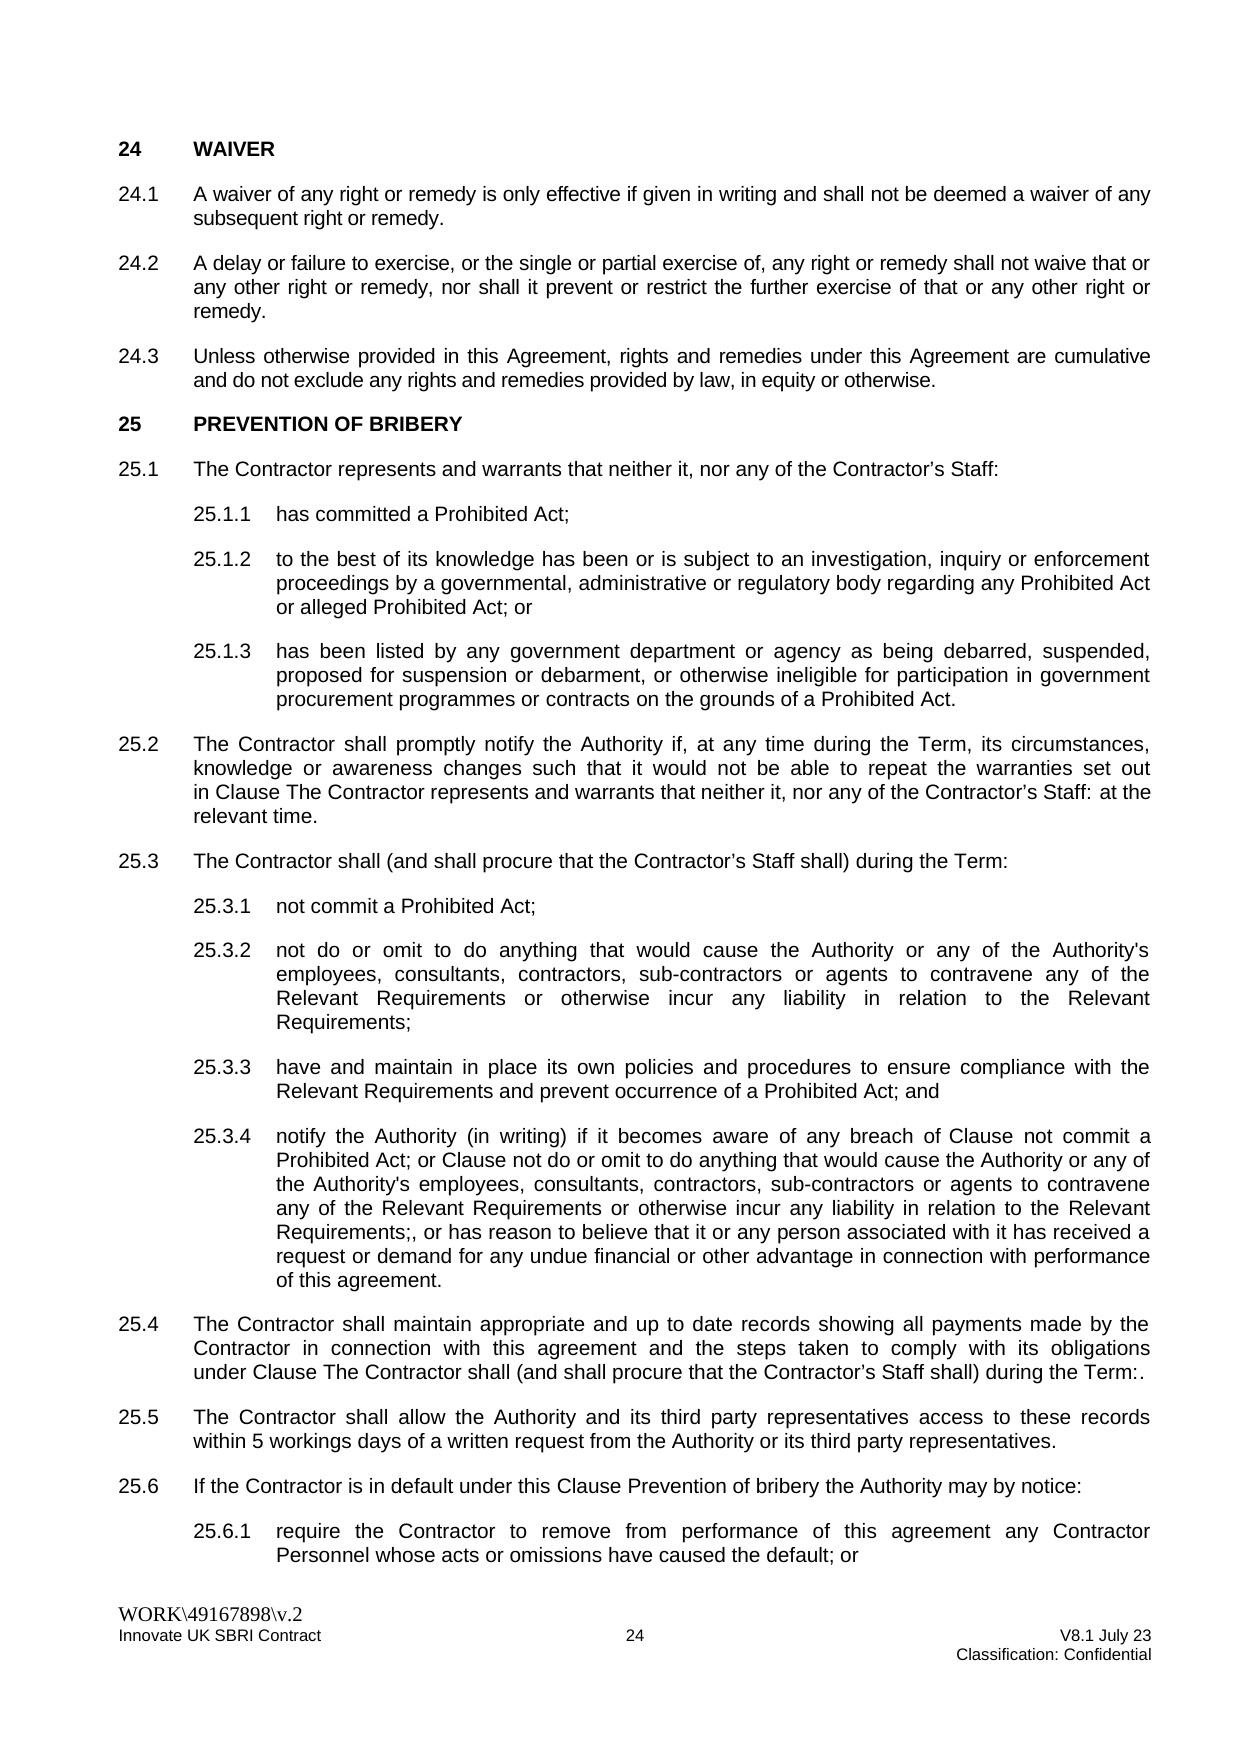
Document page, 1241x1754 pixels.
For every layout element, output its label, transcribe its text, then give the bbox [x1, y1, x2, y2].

list The Contractor shall allow the Authority and its third party representatives access to these records within 5 workings days of a written request from the Authority or its third party representatives. [118, 1405, 1151, 1453]
list have and maintain in place its own policies and procedures to ensure compliance with the Relevant Requirements and prevent occurrence of a Prohibited Act; and [193, 1055, 1151, 1103]
list The Contractor shall promptly notify the Authority if, at any time during the Term, its circumstances, knowledge or awareness changes such that it would not be able to repeat the warranties set out in Clause 25.1 at the relevant time. [118, 732, 1151, 828]
list has been listed by any government department or agency as being debarred, suspended, proposed for suspension or debarment, or otherwise ineligible for participation in government procurement programmes or contracts on the grounds of a Prohibited Act. [193, 639, 1151, 711]
list The Contractor shall maintain appropriate and up to date records showing all payments made by the Contractor in connection with this agreement and the steps taken to comply with its obligations under Clause 25.3. [118, 1312, 1151, 1384]
subtitle Prevention of bribery [118, 412, 1151, 436]
list Unless otherwise provided in this Agreement, rights and remedies under this Agreement are cumulative and do not exclude any rights and remedies provided by law, in equity or otherwise. [118, 343, 1151, 391]
list If the Contractor is in default under this Clause 25 the Authority may by notice: [118, 1474, 1151, 1498]
list to the best of its knowledge has been or is subject to an investigation, inquiry or enforcement proceedings by a governmental, administrative or regulatory body regarding any Prohibited Act or alleged Prohibited Act; or [193, 547, 1151, 618]
list The Contractor represents and warrants that neither it, nor any of the Contractor’s Staff: [118, 457, 1151, 481]
list The Contractor shall (and shall procure that the Contractor’s Staff shall) during the Term: [118, 849, 1151, 873]
subtitle Waiver [118, 137, 1151, 161]
list not commit a Prohibited Act; [193, 893, 1151, 917]
list require the Contractor to remove from performance of this agreement any Contractor Personnel whose acts or omissions have caused the default; or [193, 1518, 1151, 1566]
list has committed a Prohibited Act; [193, 502, 1151, 526]
list A waiver of any right or remedy is only effective if given in writing and shall not be deemed a waiver of any subsequent right or remedy. [118, 182, 1151, 230]
list A delay or failure to exercise, or the single or partial exercise of, any right or remedy shall not waive that or any other right or remedy, nor shall it prevent or restrict the further exercise of that or any other right or remedy. [118, 251, 1151, 323]
list not do or omit to do anything that would cause the Authority or any of the Authority's employees, consultants, contractors, sub-contractors or agents to contravene any of the Relevant Requirements or otherwise incur any liability in relation to the Relevant Requirements; [193, 938, 1151, 1034]
list notify the Authority (in writing) if it becomes aware of any breach of Clause 25.3.1 or Clause 25.3.2, or has reason to believe that it or any person associated with it has received a request or demand for any undue financial or other advantage in connection with performance of this agreement. [193, 1124, 1151, 1291]
